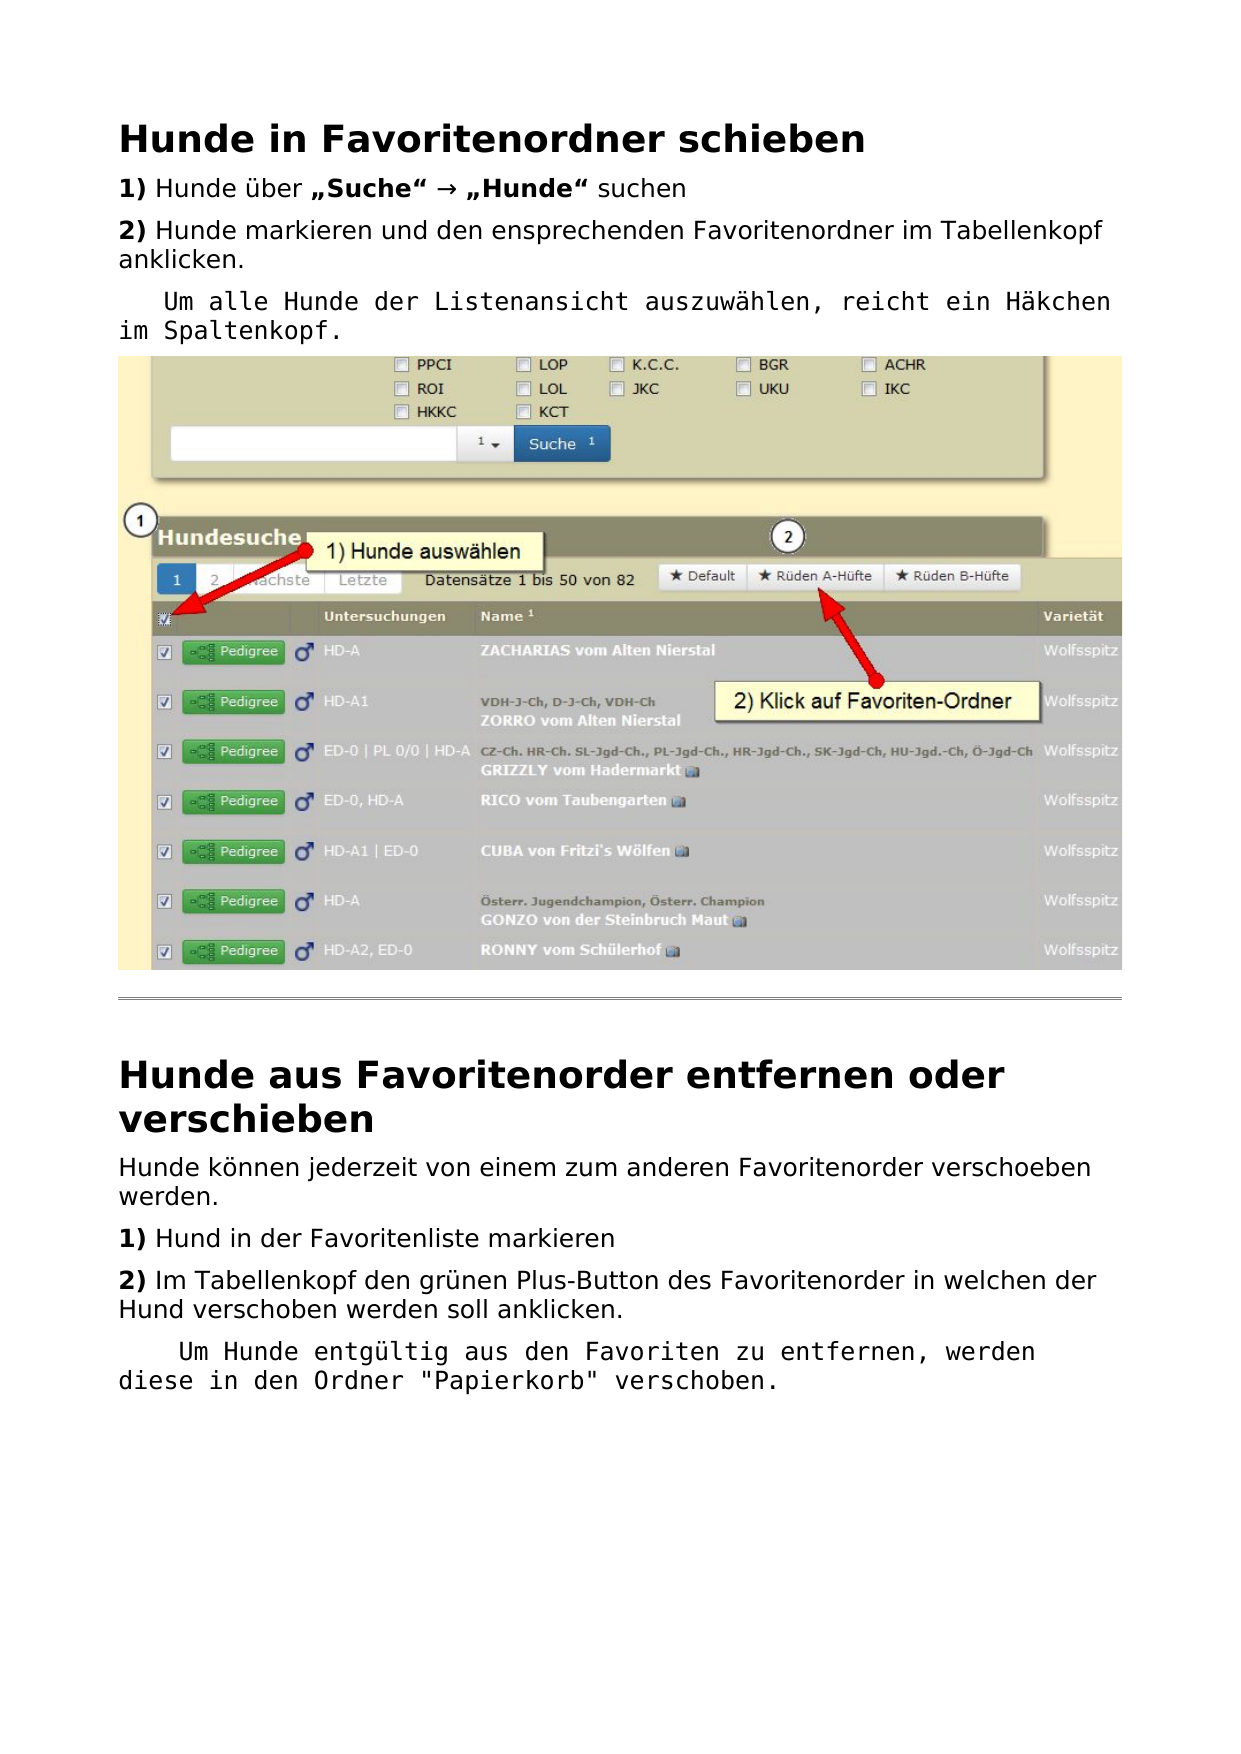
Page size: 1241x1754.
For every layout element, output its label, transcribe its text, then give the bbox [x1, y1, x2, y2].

text 2) Im Tabellenkopf den grünen Plus-Button des Favoritenorder in welchen der Hund verschoben werden soll anklicken. [118, 1266, 1122, 1324]
text Um alle Hunde der Listenansicht auszuwählen, reicht ein Häkchen im Spaltenkopf. [118, 287, 1122, 345]
text 2) Hunde markieren und den ensprechenden Favoritenordner im Tabellenkopf anklicken. [118, 216, 1122, 274]
subtitle Hunde in Favoritenordner schieben [118, 118, 1122, 162]
text 1) Hunde über „Suche“ → „Hunde“ suchen [118, 174, 1122, 203]
text 1) Hund in der Favoritenliste markieren [118, 1224, 1122, 1253]
subtitle Hunde aus Favoritenorder entfernen oder verschieben [118, 1054, 1122, 1141]
text Hunde können jederzeit von einem zum anderen Favoritenorder verschoeben werden. [118, 1153, 1122, 1212]
text Um Hunde entgültig aus den Favoriten zu entfernen, werden diese in den Ordner "Papierkorb" verschoben. [118, 1337, 1122, 1395]
picture [118, 356, 1123, 970]
